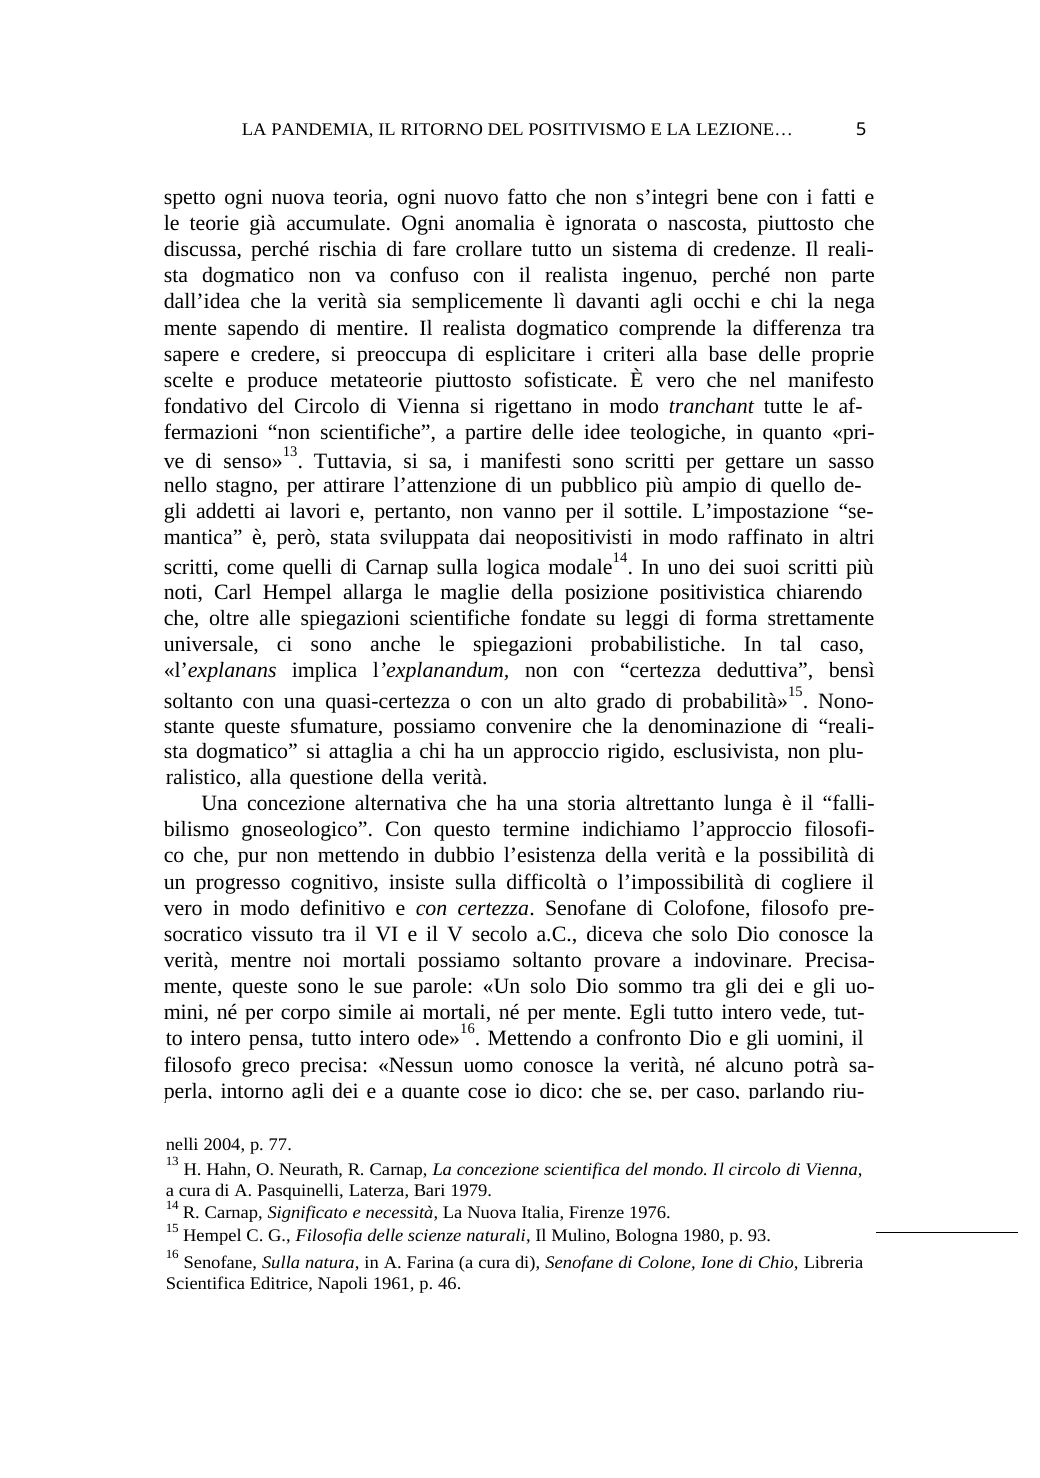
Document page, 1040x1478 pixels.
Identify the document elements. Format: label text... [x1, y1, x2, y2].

text to intero pensa, tutto intero ode»16. Mettendo a confronto Dio e gli uomini, il [166, 1026, 877, 1051]
text filosofo greco precisa: «Nessun uomo conosce la verità, né alcuno potrà sa- perla, intorno agli dei e a quante cose io dico: che se, per caso, parlando riu- [163, 1052, 874, 1102]
text Una concezione alternativa che ha una storia altrettanto lunga è il “falli- bilismo gnoseologico”. Con questo termine indichiamo l’approccio filosofi- co che, pur non mettendo in dubbio l’esistenza della verità e la possibilità di un progresso cognitivo, insiste sulla difficoltà o l’impossibilità di cogliere il vero in modo definitivo e con certezza. Senofane di Colofone, filosofo pre- socratico vissuto tra il VI e il V secolo a.C., diceva che solo Dio conosce la verità, mentre noi mortali possiamo soltanto provare a indovinare. Precisa- mente, queste sono le sue parole: «Un solo Dio sommo tra gli dei e gli uo- mini, né per corpo simile ai mortali, né per mente. Egli tutto intero vede, tut- [163, 790, 875, 1024]
text spetto ogni nuova teoria, ogni nuovo fatto che non s’integri bene con i fatti e le teorie già accumulate. Ogni anomalia è ignorata o nascosta, piuttosto che discussa, perché rischia di fare crollare tutto un sistema di credenze. Il reali- sta dogmatico non va confuso con il realista ingenuo, perché non parte dall’idea che la verità sia semplicemente lì davanti agli occhi e chi la nega mente sapendo di mentire. Il realista dogmatico comprende la differenza tra sapere e credere, si preoccupa di esplicitare i criteri alla base delle proprie scelte e produce metateorie piuttosto sofisticate. È vero che nel manifesto fondativo del Circolo di Vienna si rigettano in modo tranchant tutte le af- [163, 184, 875, 418]
text nelli 2004, p. 77. [166, 1133, 876, 1154]
text gli addetti ai lavori e, pertanto, non vanno per il sottile. L’impostazione “se- mantica” è, però, stata sviluppata dai neopositivisti in modo raffinato in altri scritti, come quelli di Carnap sulla logica modale14. In uno dei suoi scritti più noti, Carl Hempel allarga le maglie della posizione positivistica chiarendo [163, 499, 874, 604]
text 14 R. Carnap, Significato e necessità, La Nuova Italia, Firenze 1976. [166, 1201, 876, 1223]
text 16 Senofane, Sulla natura, in A. Farina (a cura di), Senofane di Colone, Ione di Chio, Libreria Scientifica Editrice, Napoli 1961, p. 46. [166, 1247, 874, 1293]
text 15 Hempel C. G., Filosofia delle scienze naturali, Il Mulino, Bologna 1980, p. 93. [166, 1223, 876, 1247]
text «l’explanans implica l’explanandum, non con “certezza deduttiva”, bensì soltanto con una quasi-certezza o con un alto grado di probabilità»15. Nono- stante queste sfumature, possiamo convenire che la denominazione di “reali- sta dogmatico” si attaglia a chi ha un approccio rigido, esclusivista, non plu- [163, 658, 874, 763]
text 13 H. Hahn, O. Neurath, R. Carnap, La concezione scientifica del mondo. Il circolo di Vienna, a cura di A. Pasquinelli, Laterza, Bari 1979. [166, 1154, 874, 1200]
text ralistico, alla questione della verità. [166, 764, 877, 789]
text che, oltre alle spiegazioni scientifiche fondate su leggi di forma strettamente universale, ci sono anche le spiegazioni probabilistiche. In tal caso, [163, 605, 875, 657]
text 57 [856, 119, 876, 141]
text fermazioni “non scientifiche”, a partire delle idee teologiche, in quanto «pri- ve di senso»13. Tuttavia, si sa, i manifesti sono scritti per gettare un sasso nello stagno, per attirare l’attenzione di un pubblico più ampio di quello de- [163, 420, 874, 497]
text LA PANDEMIA, IL RITORNO DEL POSITIVISMO E LA LEZIONE… [242, 119, 800, 139]
